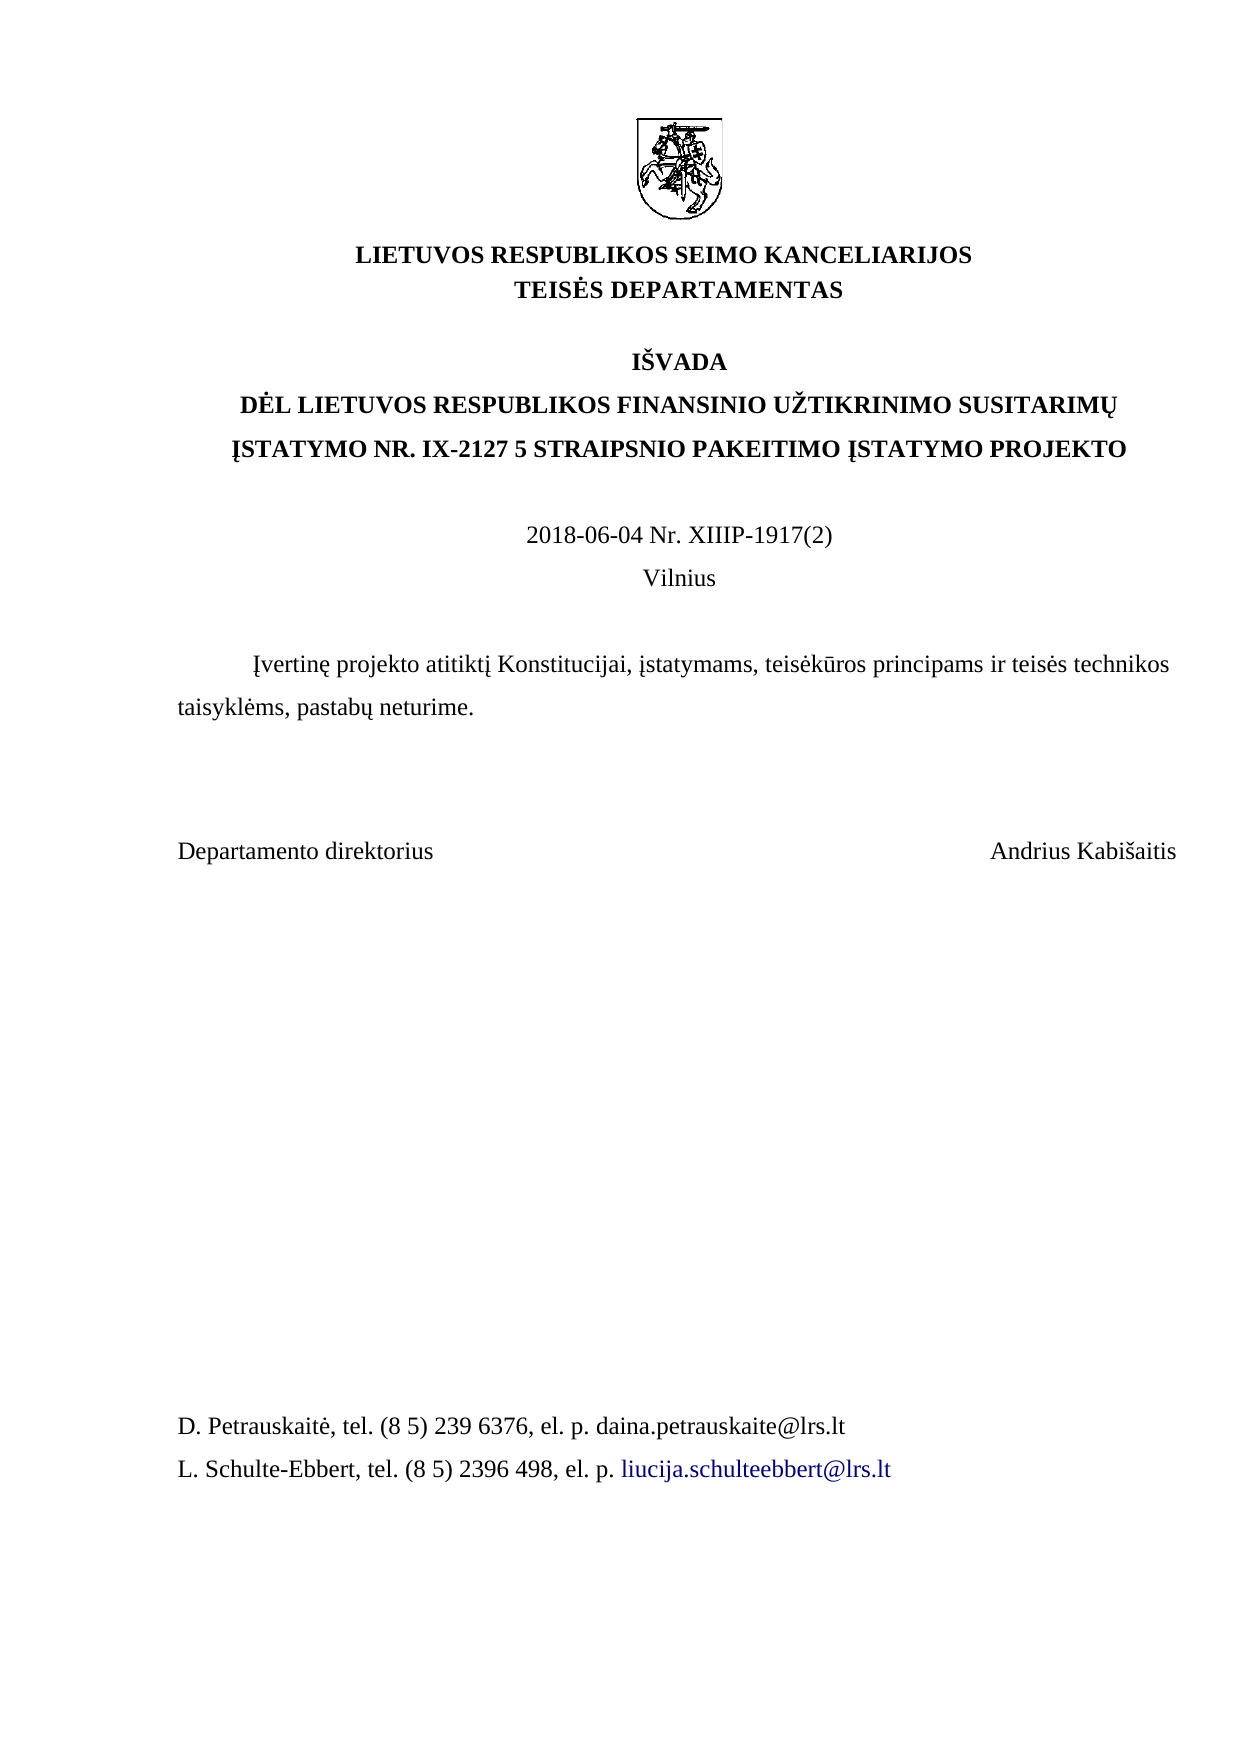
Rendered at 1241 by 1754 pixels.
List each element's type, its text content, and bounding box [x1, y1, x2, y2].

text 2018-06-04 Nr. XIIIP-1917(2) [177, 520, 1181, 549]
text D. Petrauskaitė, tel. (8 5) 239 6376, el. p. daina.petrauskaite@lrs.lt [177, 1411, 1181, 1440]
text Vilnius [177, 563, 1181, 592]
text Departamento direktorius Andrius Kabišaitis [177, 836, 1181, 865]
text IŠVADA [177, 347, 1181, 376]
text DĖL LIETUVOS RESPUBLIKOS FINANSINIO UŽTIKRINIMO SUSITARIMŲ ĮSTATYMO NR. IX-2127 5 STRAIPSNIO PAKEITIMO ĮSTATYMO PROJEKTO [177, 391, 1181, 462]
text Įvertinę projekto atitiktį Konstitucijai, įstatymams, teisėkūros principams ir teisės technikos taisyklėms, pastabų neturime. [177, 649, 1181, 721]
text TEISĖS DEPARTAMENTAS [177, 276, 1180, 304]
text LIETUVOS RESPUBLIKOS SEIMO KANCELIARIJOS [177, 241, 1151, 269]
text L. Schulte-Ebbert, tel. (8 5) 2396 498, el. p. liucija.schulteebbert@lrs.lt [177, 1454, 1181, 1483]
